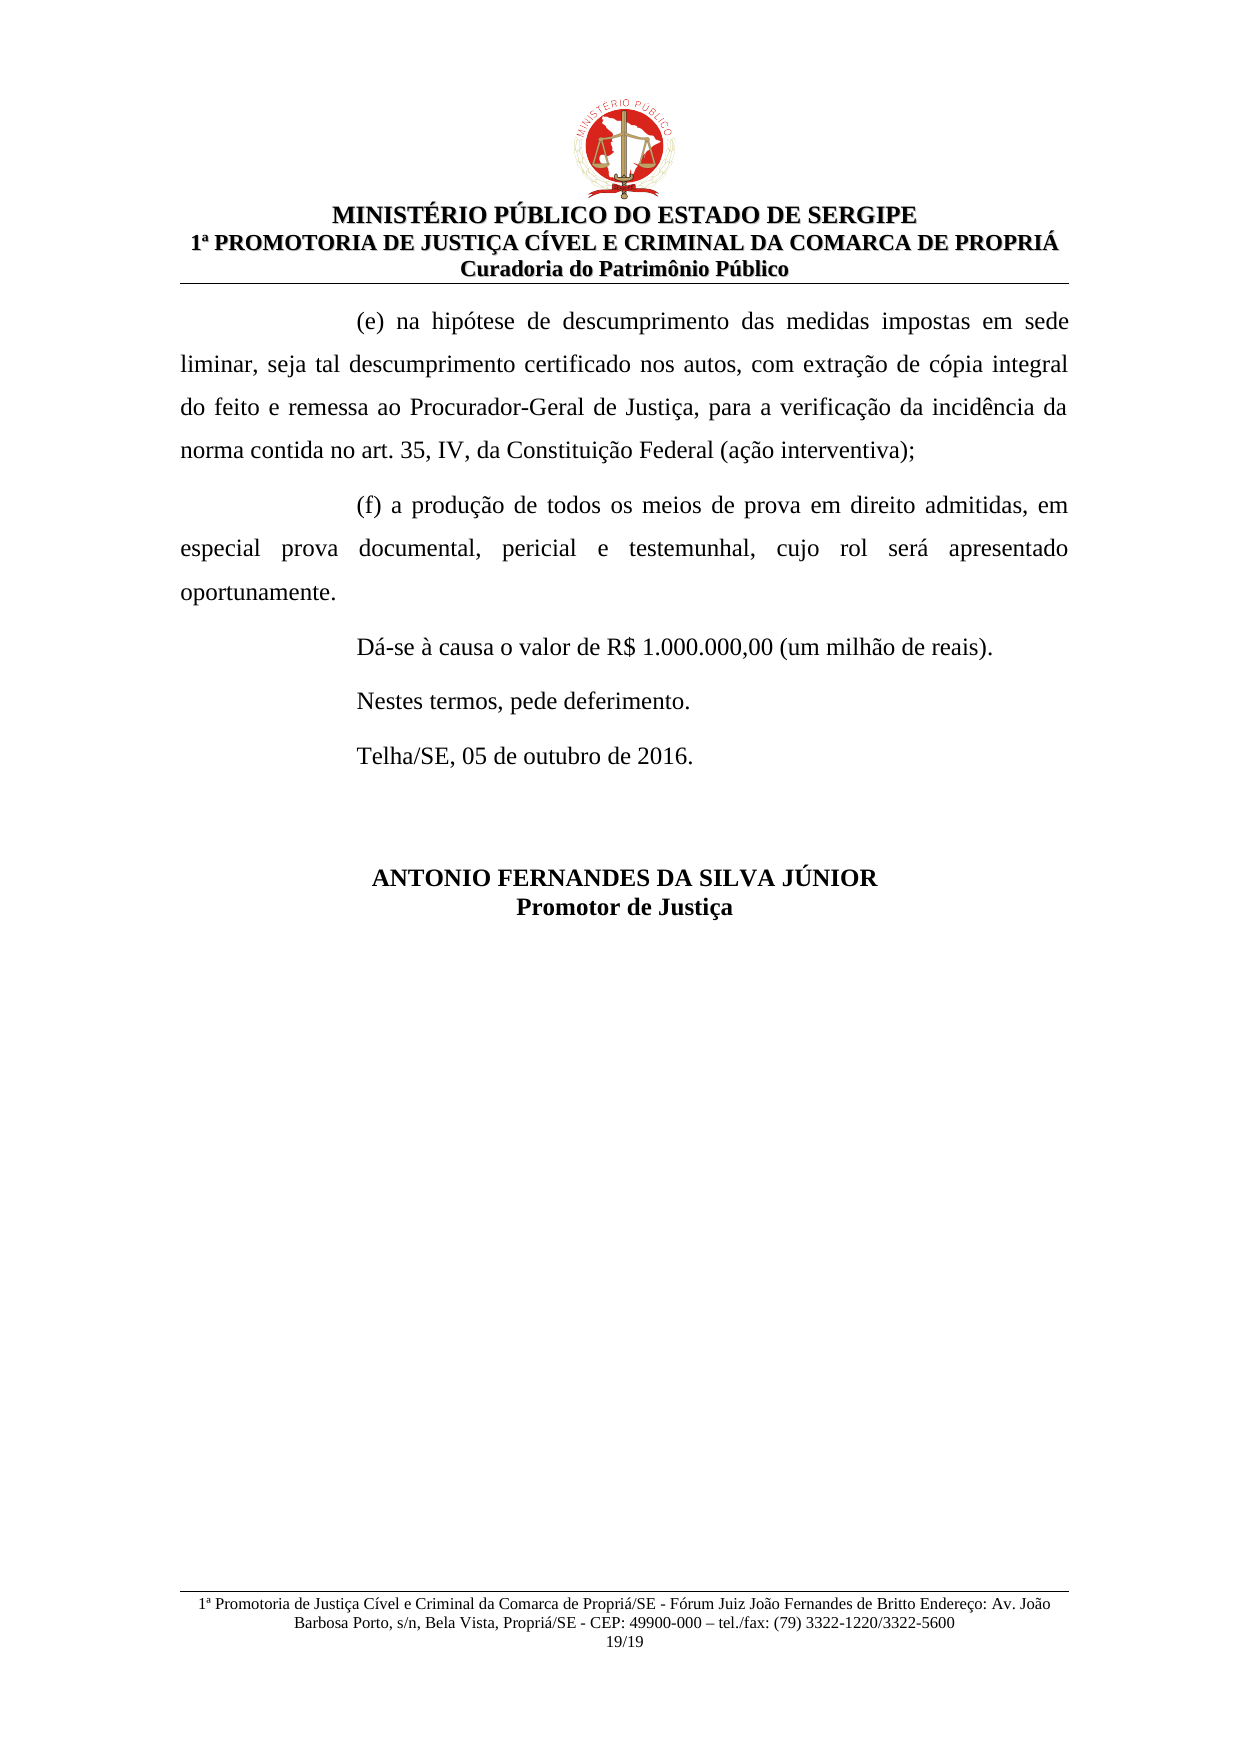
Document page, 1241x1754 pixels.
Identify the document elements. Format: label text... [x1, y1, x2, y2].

text ANTONIO FERNANDES DA SILVA JÚNIOR [180, 863, 1069, 892]
text Nestes termos, pede deferimento. [180, 686, 1069, 715]
text (e) na hipótese de descumprimento das medidas impostas em sede liminar, seja tal descumprimento certificado nos autos, com extração de cópia integral do feito e remessa ao Procurador-Geral de Justiça, para a verificação da incidência da norma contida no art. 35, IV, da Constituição Federal (ação interventiva); [180, 306, 1069, 464]
text (f) a produção de todos os meios de prova em direito admitidas, em especial prova documental, pericial e testemunhal, cujo rol será apresentado oportunamente. [180, 490, 1069, 605]
text Dá-se à causa o valor de R$ 1.000.000,00 (um milhão de reais). [180, 632, 1069, 660]
text Telha/SE, 05 de outubro de 2016. [180, 741, 1069, 770]
text Promotor de Justiça [180, 892, 1069, 921]
